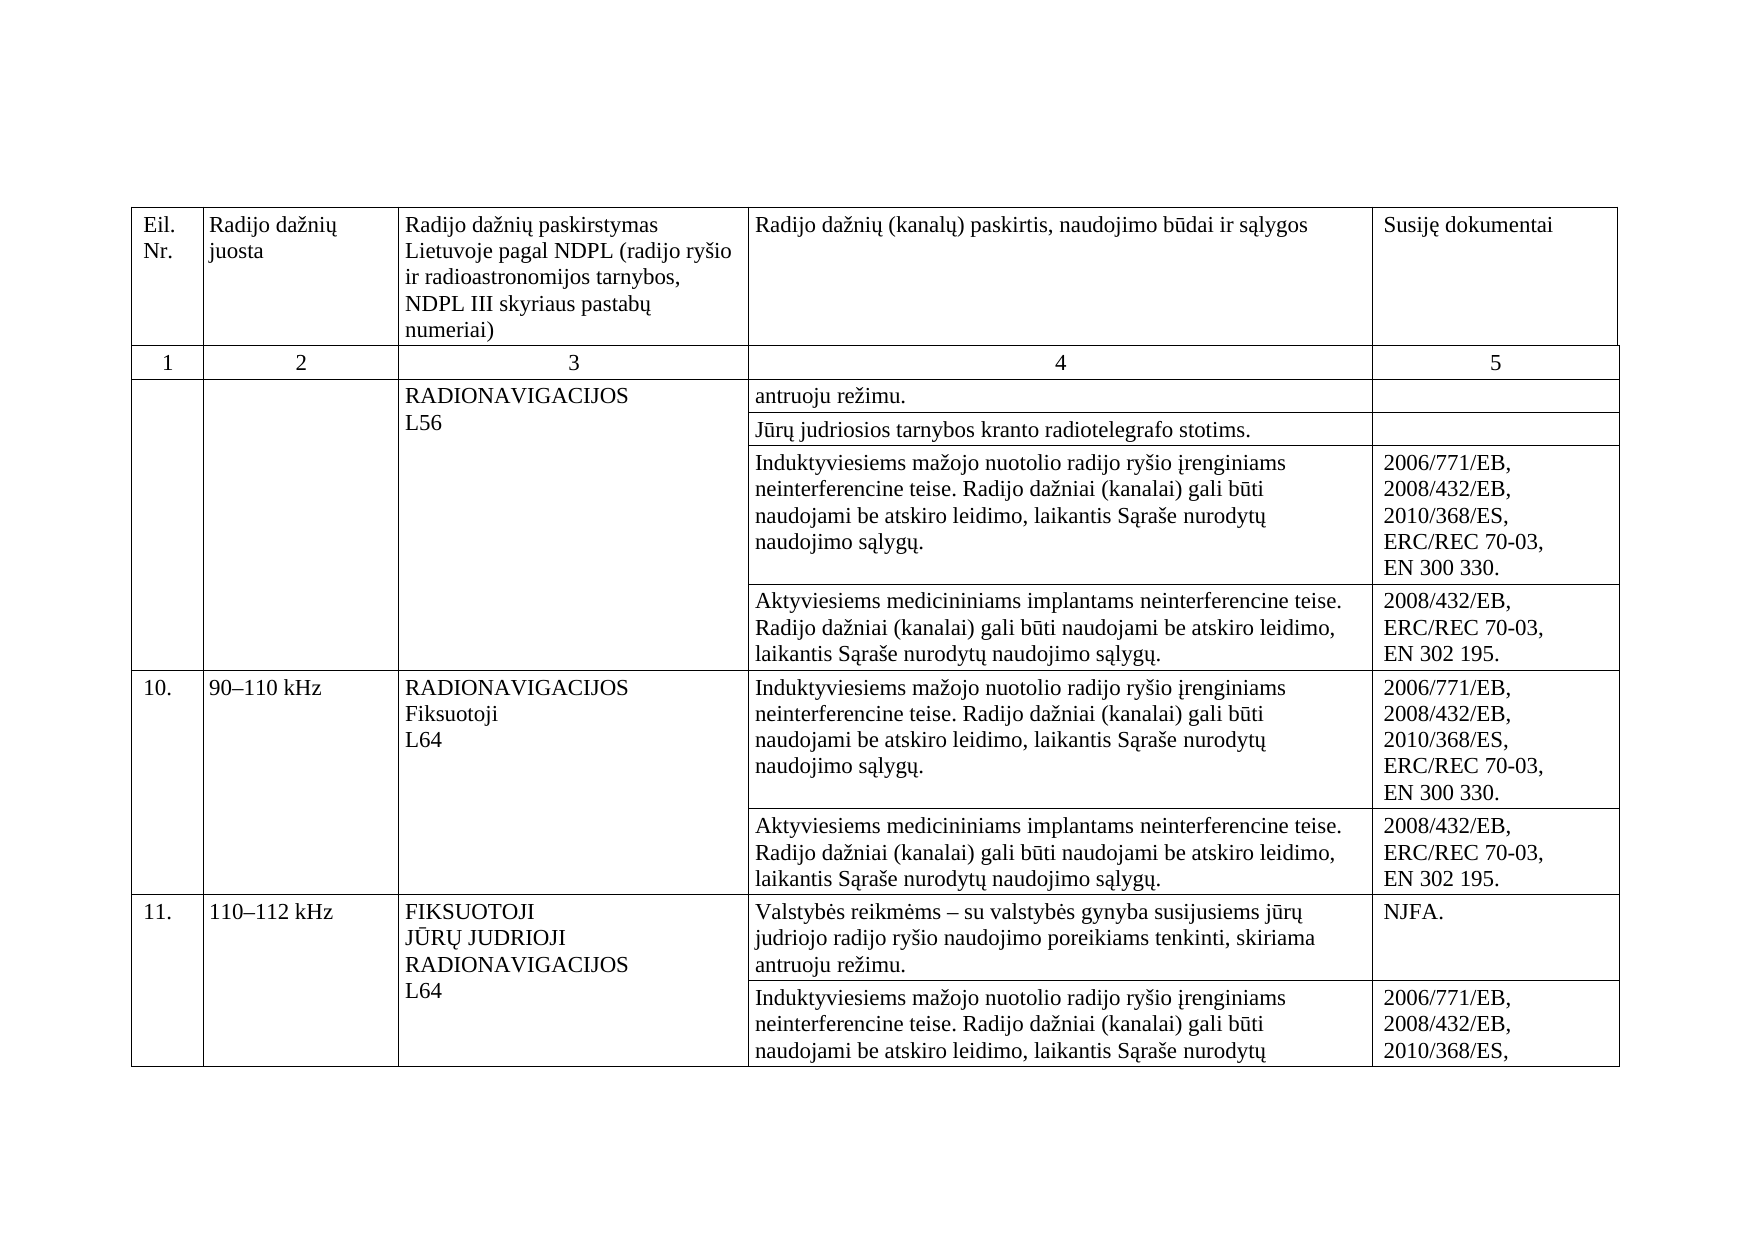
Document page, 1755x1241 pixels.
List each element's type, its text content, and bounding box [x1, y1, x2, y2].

table_cell 110–112 kHz [204, 895, 398, 1066]
table_header Radijo dažnių paskirstymas Lietuvoje pagal NDPL (radijo ryšio ir radioastronomijos tarnybos, NDPL III skyriaus pastabų numeriai) [399, 208, 748, 345]
table_cell NJFA. [1373, 895, 1619, 980]
table_cell 10. [132, 671, 203, 894]
table_cell RADIONAVIGACIJOS Fiksuotoji L64 [399, 671, 748, 894]
table_cell Induktyviesiems mažojo nuotolio radijo ryšio įrenginiams neinterferencine teise. Radijo dažniai (kanalai) gali būti naudojami be atskiro leidimo, laikantis Sąraše nurodytų [749, 981, 1372, 1066]
table_cell 2006/771/EB, 2008/432/EB, 2010/368/ES, ERC/REC 70-03, EN 300 330. [1373, 671, 1619, 808]
table_cell antruoju režimu. [749, 380, 1372, 412]
table_cell [132, 380, 203, 669]
table_cell 90–110 kHz [204, 671, 398, 894]
table_cell 4 [749, 346, 1372, 378]
table_cell 2008/432/EB, ERC/REC 70-03, EN 302 195. [1373, 585, 1619, 669]
table_header Eil. Nr. [132, 208, 203, 345]
table_header Susiję dokumentai [1373, 208, 1617, 345]
table_cell Induktyviesiems mažojo nuotolio radijo ryšio įrenginiams neinterferencine teise. Radijo dažniai (kanalai) gali būti naudojami be atskiro leidimo, laikantis Sąraše nurodytų naudojimo sąlygų. [749, 671, 1372, 808]
table_cell [1373, 380, 1619, 412]
table_cell 2006/771/EB, 2008/432/EB, 2010/368/ES, [1373, 981, 1619, 1066]
table_cell 2 [204, 346, 398, 378]
table_cell 2008/432/EB, ERC/REC 70-03, EN 302 195. [1373, 809, 1619, 894]
table_cell Induktyviesiems mažojo nuotolio radijo ryšio įrenginiams neinterferencine teise. Radijo dažniai (kanalai) gali būti naudojami be atskiro leidimo, laikantis Sąraše nurodytų naudojimo sąlygų. [749, 446, 1372, 584]
table_cell [1373, 413, 1619, 445]
table_cell Aktyviesiems medicininiams implantams neinterferencine teise. Radijo dažniai (kanalai) gali būti naudojami be atskiro leidimo, laikantis Sąraše nurodytų naudojimo sąlygų. [749, 809, 1372, 894]
table_cell [204, 380, 398, 669]
table_cell 1 [132, 346, 203, 378]
table_cell 2006/771/EB, 2008/432/EB, 2010/368/ES, ERC/REC 70-03, EN 300 330. [1373, 446, 1619, 584]
table_cell 11. [132, 895, 203, 1066]
table_header Radijo dažnių juosta [204, 208, 398, 345]
table_cell 5 [1373, 346, 1619, 378]
table_cell Valstybės reikmėms – su valstybės gynyba susijusiems jūrų judriojo radijo ryšio naudojimo poreikiams tenkinti, skiriama antruoju režimu. [749, 895, 1372, 980]
table_cell RADIONAVIGACIJOS L56 [399, 380, 748, 669]
table_cell 3 [399, 346, 748, 378]
table_cell Jūrų judriosios tarnybos kranto radiotelegrafo stotims. [749, 413, 1372, 445]
table_cell FIKSUOTOJI JŪRŲ JUDRIOJI RADIONAVIGACIJOS L64 [399, 895, 748, 1066]
table_header Radijo dažnių (kanalų) paskirtis, naudojimo būdai ir sąlygos [749, 208, 1372, 345]
table_cell Aktyviesiems medicininiams implantams neinterferencine teise. Radijo dažniai (kanalai) gali būti naudojami be atskiro leidimo, laikantis Sąraše nurodytų naudojimo sąlygų. [749, 585, 1372, 669]
